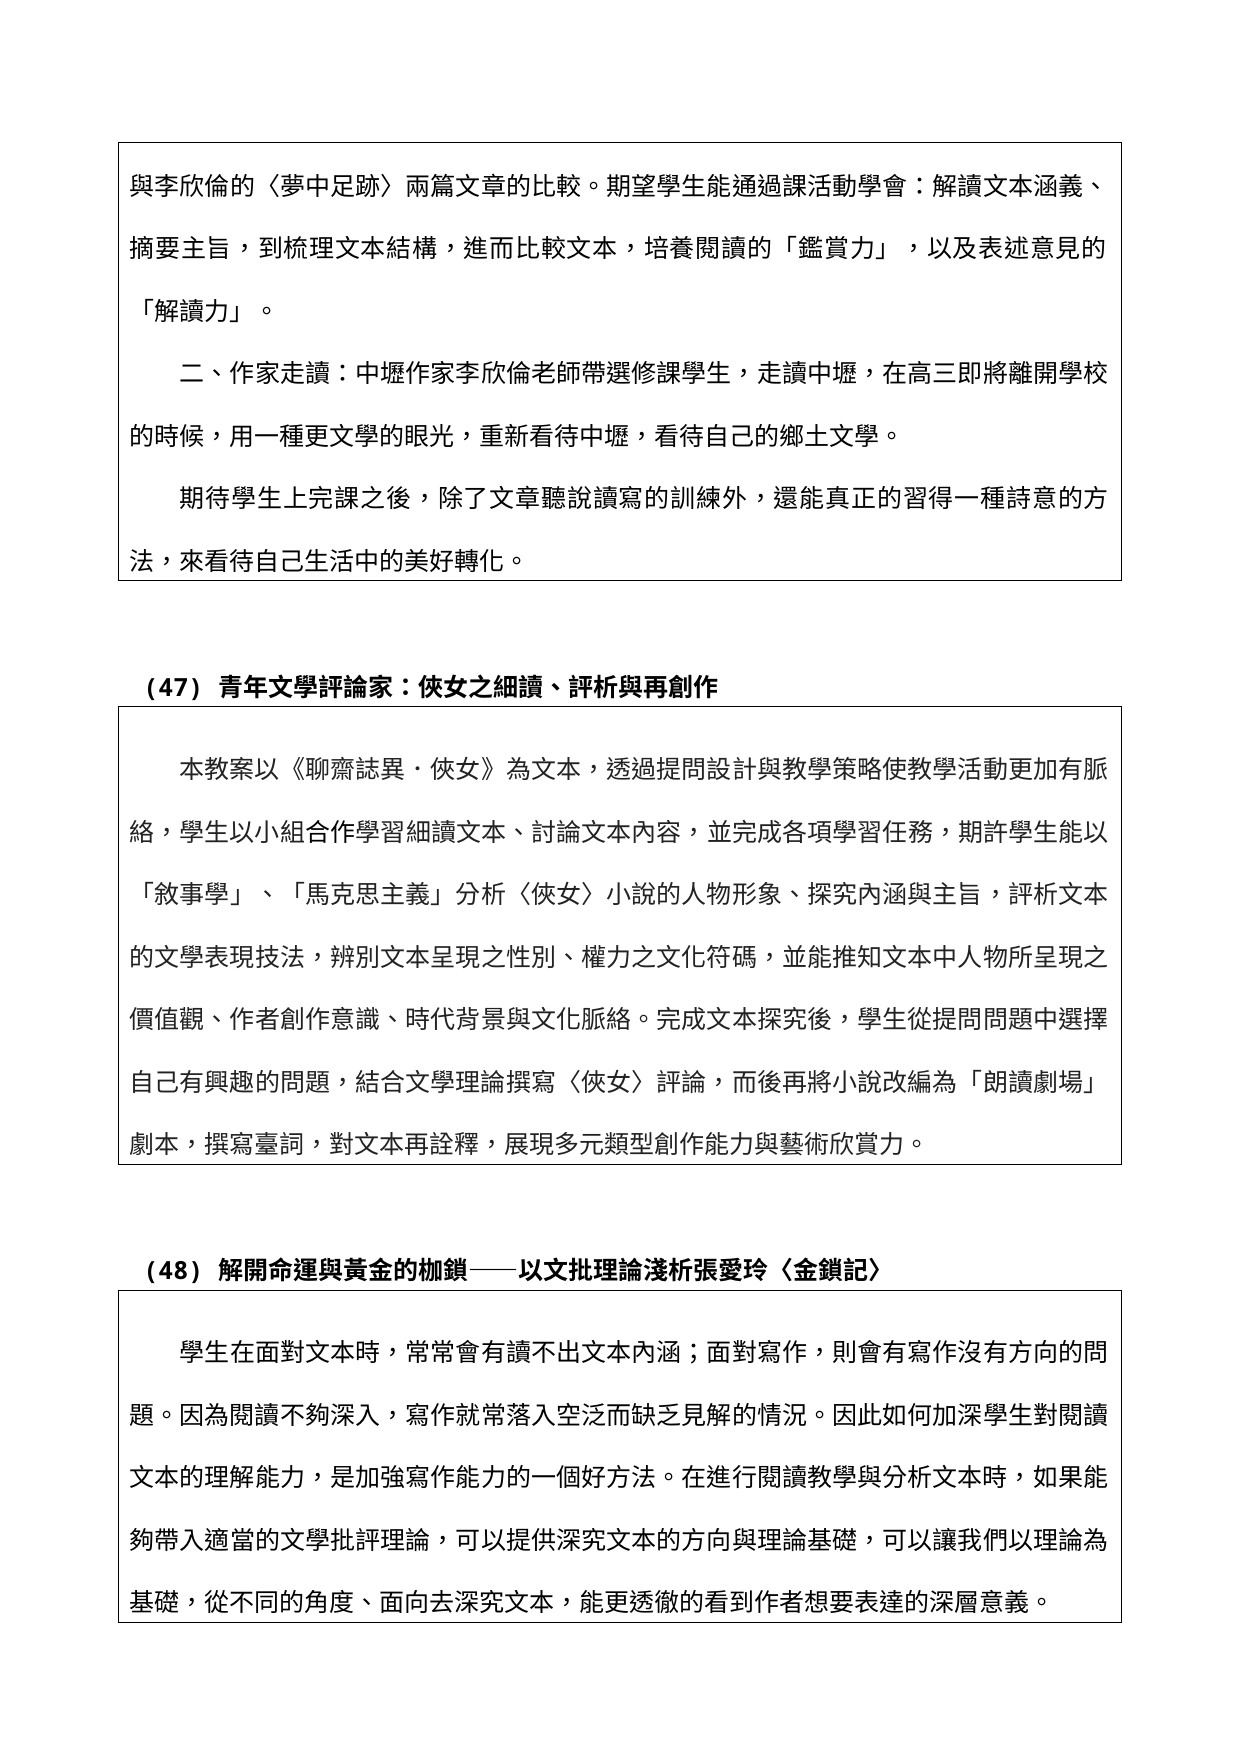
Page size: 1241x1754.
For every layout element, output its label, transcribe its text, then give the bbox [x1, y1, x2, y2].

text (47) 青年文學評論家：俠女之細讀、評析與再創作 [118, 644, 1122, 706]
text (48) 解開命運與黃金的枷鎖——以文批理論淺析張愛玲〈金鎖記〉 [118, 1227, 1122, 1289]
table_header 學生在面對文本時，常常會有讀不出文本內涵；面對寫作，則會有寫作沒有方向的問題。因為閱讀不夠深入，寫作就常落入空泛而缺乏見解的情況。因此如何加深學生對閱讀文本的理解能力，是加強寫作能力的一個好方法。在進行閱讀教學與分析文本時，如果能夠帶入適當的文學批評理論，可以提供深究文本的方向與理論基礎，可以讓我們以理論為基礎，從不同的角度、面向去深究文本，能更透徹的看到作者想要表達的深層意義。 本次課程設計以文學批評理論深入剖析張愛玲的〈金鎖記〉為主軸，希望透過範文教學提升學生的寫作能力。課程分為四個脈絡進行：從「張愛玲小說的背景認識」、「文本形式與內容的梳理與分析」、「以文批理論分析文本人物的內心想法」到「換位思考寫作」，透過探究策略如故事山、ORID、及推拉阻策略加上文學批評理論，希望在深入解讀文本、掌握人物形象及內在心理活動後，進而藉著換位思考寫作引導學生能更深入的瞭解張愛玲文學世界中的人物心理，引導學生從閱讀文本、澄清價值觀、分析心理活動到同理主角處境及想法，最後聚焦在書寫練習上。 [119, 1291, 1121, 1622]
table_header 本教案以《聊齋誌異．俠女》為文本，透過提問設計與教學策略使教學活動更加有脈絡，學生以小組合作學習細讀文本、討論文本內容，並完成各項學習任務，期許學生能以「敘事學」、「馬克思主義」分析〈俠女〉小說的人物形象、探究內涵與主旨，評析文本的文學表現技法，辨別文本呈現之性別、權力之文化符碼，並能推知文本中人物所呈現之價值觀、作者創作意識、時代背景與文化脈絡。完成文本探究後，學生從提問問題中選擇自己有興趣的問題，結合文學理論撰寫〈俠女〉評論，而後再將小說改編為「朗讀劇場」劇本，撰寫臺詞，對文本再詮釋，展現多元類型創作能力與藝術欣賞力。 [119, 707, 1121, 1163]
